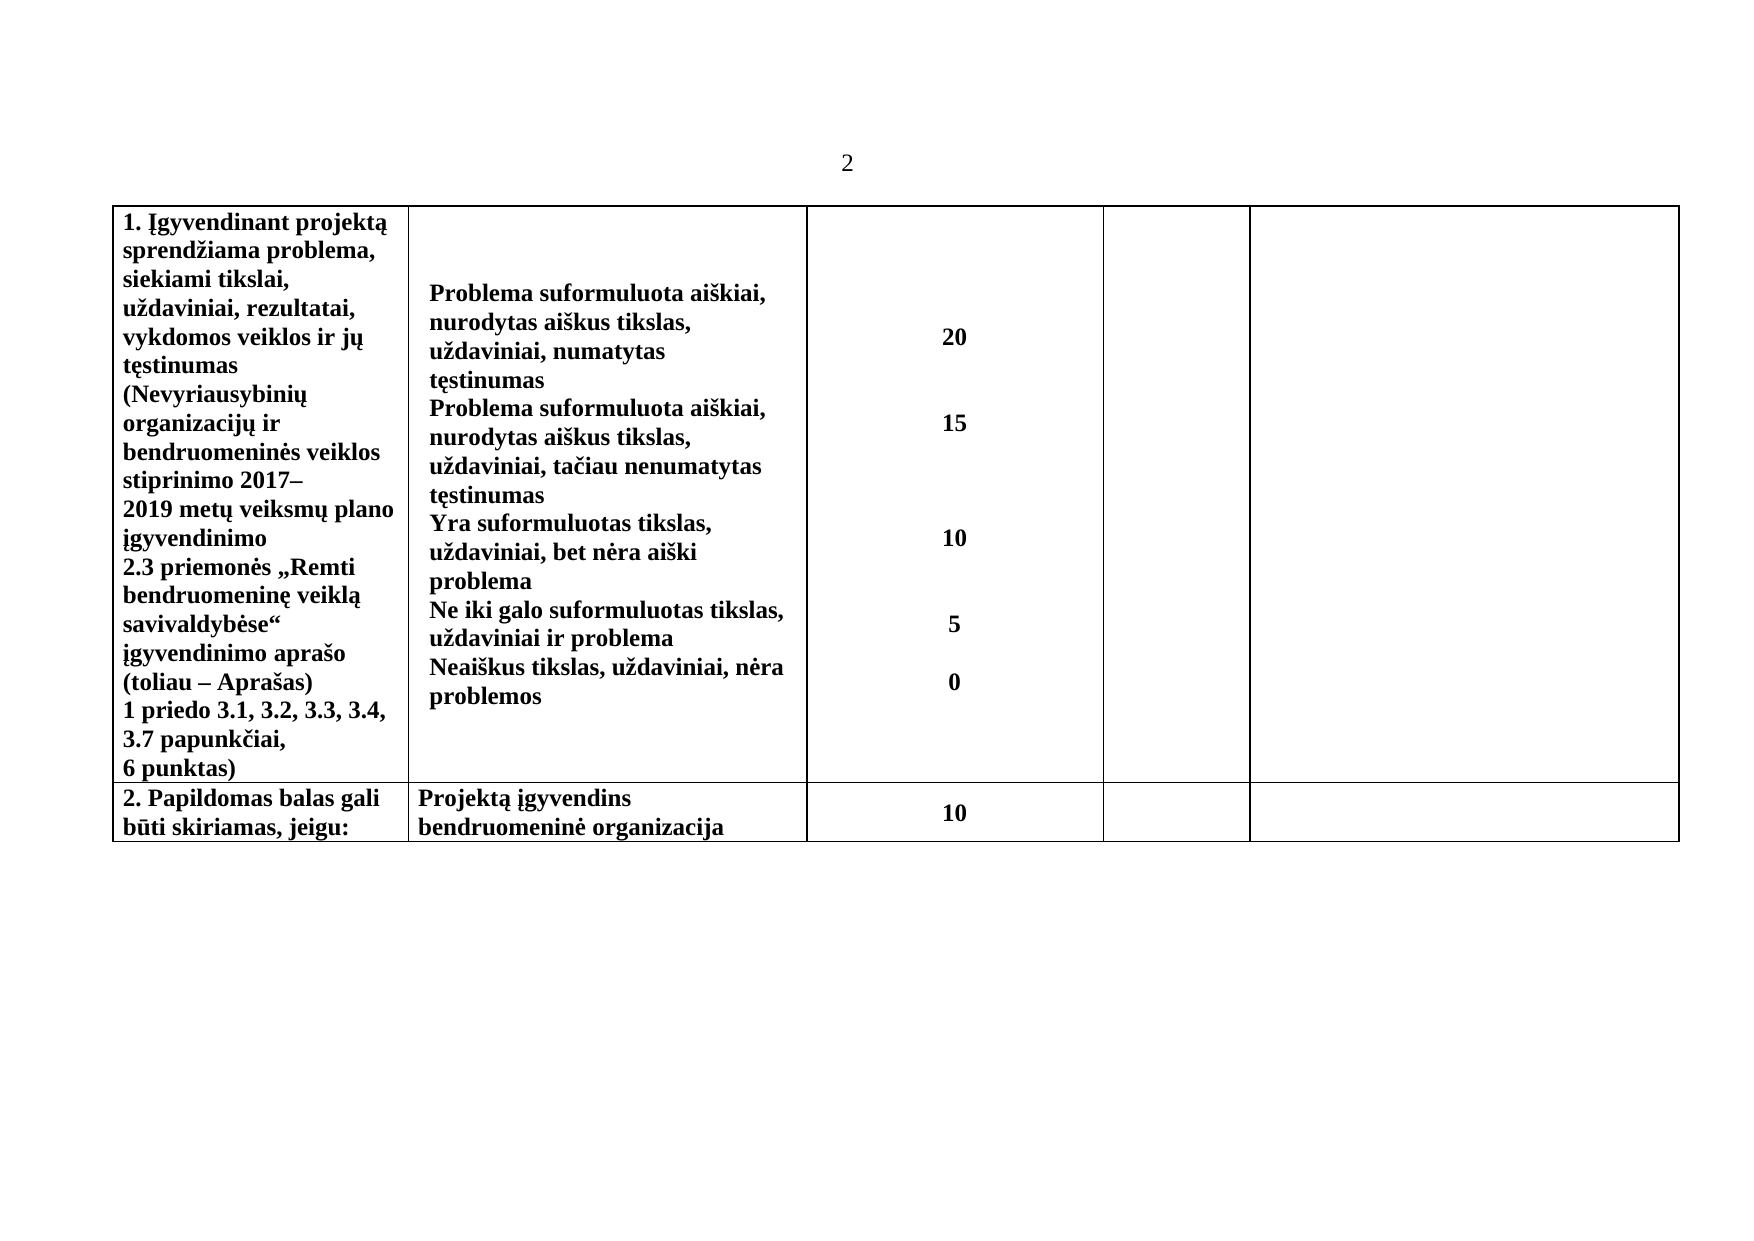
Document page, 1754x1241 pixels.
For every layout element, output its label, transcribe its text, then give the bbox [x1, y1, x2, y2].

table_cell 2. Papildomas balas gali būti skiriamas, jeigu: [114, 783, 408, 841]
table_header Problema suformuluota aiškiai, nurodytas aiškus tikslas, uždaviniai, numatytas tęstinumas [418, 279, 796, 393]
table_cell [1251, 207, 1678, 782]
table_cell Ne iki galo suformuluotas tikslas, uždaviniai ir problema [418, 595, 796, 652]
table_cell [1104, 207, 1249, 782]
table_cell 1. Įgyvendinant projektą sprendžiama problema, siekiami tikslai, uždaviniai, rezultatai, vykdomos veiklos ir jų tęstinumas (Nevyriausybinių organizacijų ir bendruomeninės veiklos stiprinimo 2017–2019 metų veiksmų plano įgyvendinimo 2.3 priemonės „Remti bendruomeninę veiklą savivaldybėse“ įgyvendinimo aprašo (toliau – Aprašas) 1 priedo 3.1, 3.2, 3.3, 3.4, 3.7 papunkčiai, 6 punktas) [114, 207, 408, 782]
table_cell 10 [808, 783, 1103, 841]
table_cell [1251, 783, 1678, 841]
table_cell Yra suformuluotas tikslas, uždaviniai, bet nėra aiški problema [418, 509, 796, 595]
table_cell Neaiškus tikslas, uždaviniai, nėra problemos [418, 652, 796, 710]
table_cell [1104, 783, 1249, 841]
table_cell 20 15 10 5 0 [808, 207, 1103, 782]
table_cell Problema suformuluota aiškiai, nurodytas aiškus tikslas, uždaviniai, tačiau nenumatytas tęstinumas [418, 394, 796, 508]
table_cell [409, 207, 806, 782]
table_cell Projektą įgyvendins bendruomeninė organizacija [409, 783, 806, 841]
